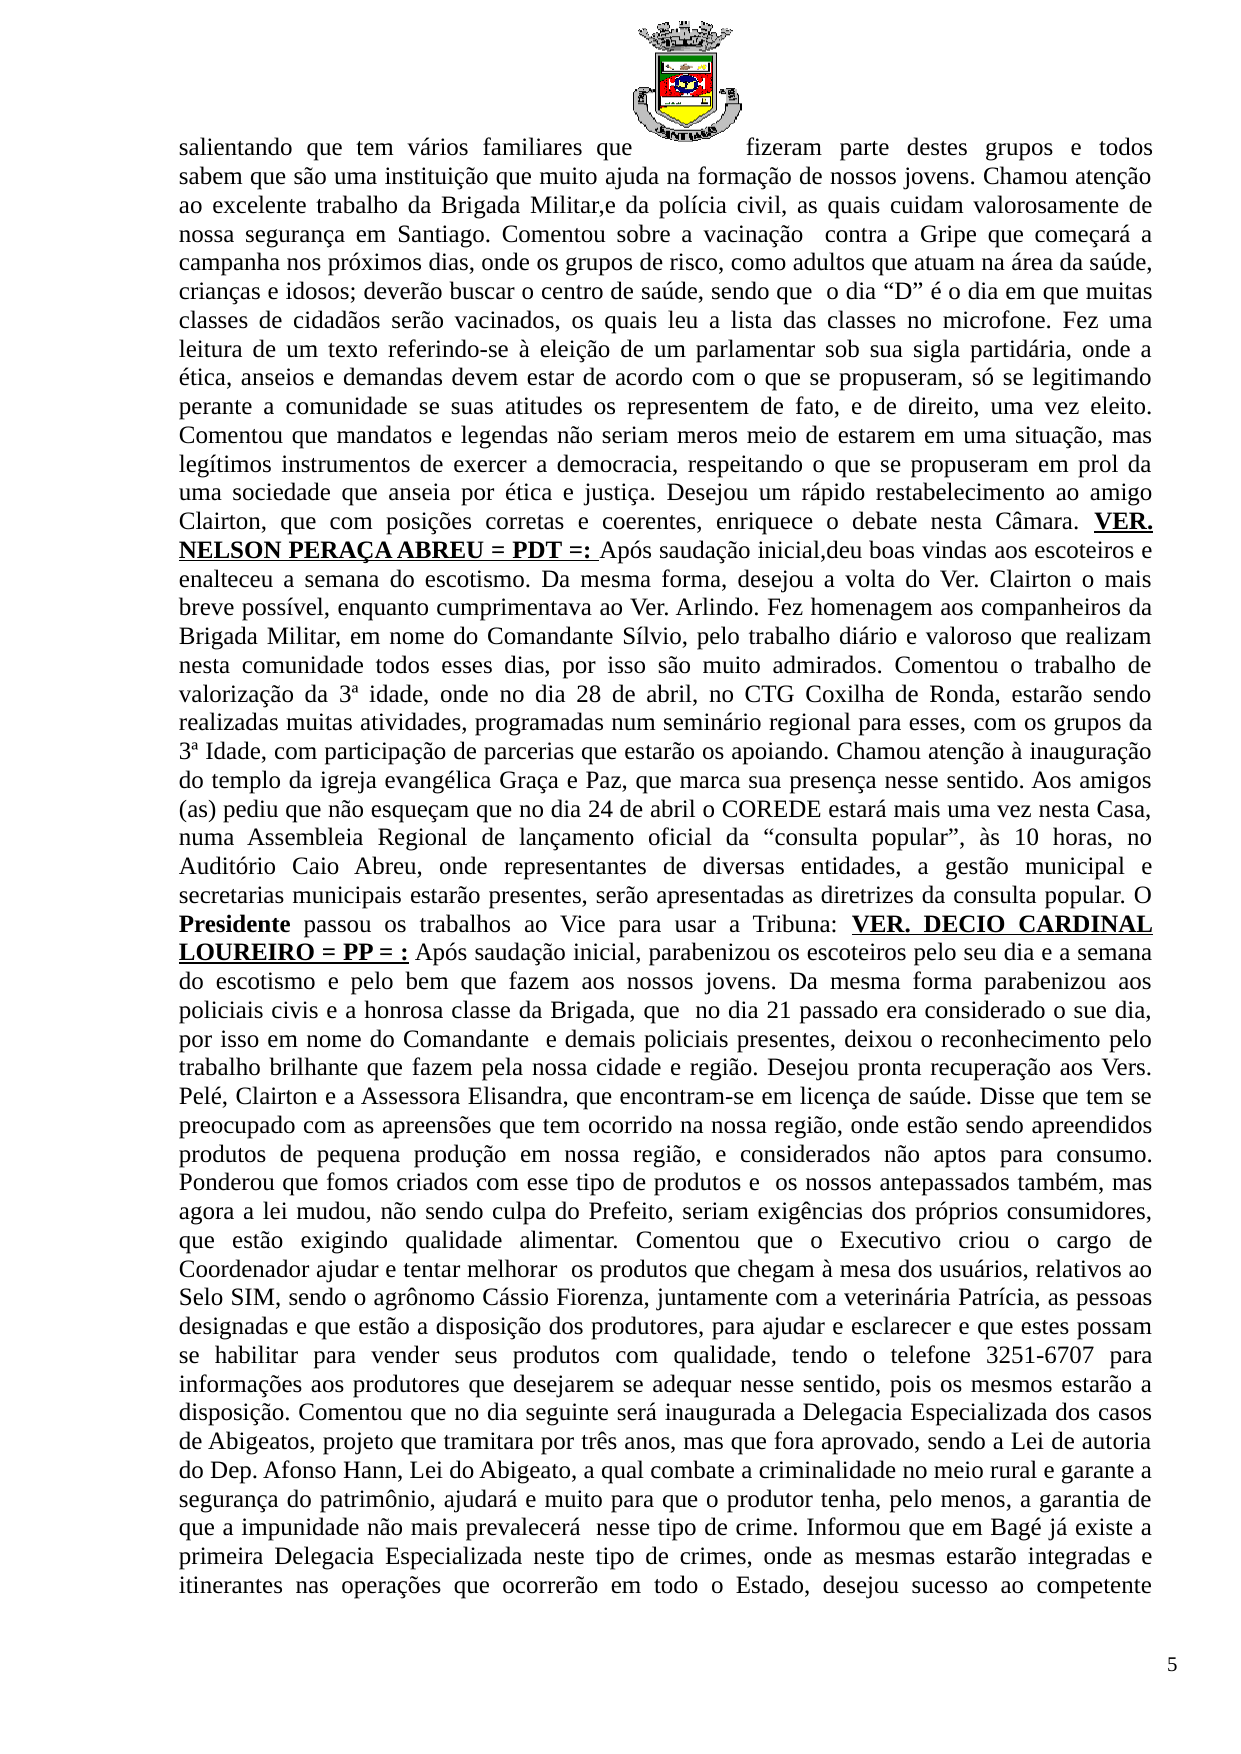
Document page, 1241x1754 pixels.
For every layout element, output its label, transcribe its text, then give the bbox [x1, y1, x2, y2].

text salientando que tem vários familiares que fizeram parte destes grupos e todos sabem que são uma instituição que muito ajuda na formação de nossos jovens. Chamou atenção ao excelente trabalho da Brigada Militar,e da polícia civil, as quais cuidam valorosamente de nossa segurança em Santiago. Comentou sobre a vacinação contra a Gripe que começará a campanha nos próximos dias, onde os grupos de risco, como adultos que atuam na área da saúde, crianças e idosos; deverão buscar o centro de saúde, sendo que o dia “D” é o dia em que muitas classes de cidadãos serão vacinados, os quais leu a lista das classes no microfone. Fez uma leitura de um texto referindo-se à eleição de um parlamentar sob sua sigla partidária, onde a ética, anseios e demandas devem estar de acordo com o que se propuseram, só se legitimando perante a comunidade se suas atitudes os representem de fato, e de direito, uma vez eleito. Comentou que mandatos e legendas não seriam meros meio de estarem em uma situação, mas legítimos instrumentos de exercer a democracia, respeitando o que se propuseram em prol da uma sociedade que anseia por ética e justiça. Desejou um rápido restabelecimento ao amigo Clairton, que com posições corretas e coerentes, enriquece o debate nesta Câmara. VER. NELSON PERAÇA ABREU = PDT =: Após saudação inicial,deu boas vindas aos escoteiros e enalteceu a semana do escotismo. Da mesma forma, desejou a volta do Ver. Clairton o mais breve possível, enquanto cumprimentava ao Ver. Arlindo. Fez homenagem aos companheiros da Brigada Militar, em nome do Comandante Sílvio, pelo trabalho diário e valoroso que realizam nesta comunidade todos esses dias, por isso são muito admirados. Comentou o trabalho de valorização da 3ª idade, onde no dia 28 de abril, no CTG Coxilha de Ronda, estarão sendo realizadas muitas atividades, programadas num seminário regional para esses, com os grupos da 3ª Idade, com participação de parcerias que estarão os apoiando. Chamou atenção à inauguração do templo da igreja evangélica Graça e Paz, que marca sua presença nesse sentido. Aos amigos (as) pediu que não esqueçam que no dia 24 de abril o COREDE estará mais uma vez nesta Casa, numa Assembleia Regional de lançamento oficial da “consulta popular”, às 10 horas, no Auditório Caio Abreu, onde representantes de diversas entidades, a gestão municipal e secretarias municipais estarão presentes, serão apresentadas as diretrizes da consulta popular. O Presidente passou os trabalhos ao Vice para usar a Tribuna: VER. DECIO CARDINAL LOUREIRO = PP = : Após saudação inicial, parabenizou os escoteiros pelo seu dia e a semana do escotismo e pelo bem que fazem aos nossos jovens. Da mesma forma parabenizou aos policiais civis e a honrosa classe da Brigada, que no dia 21 passado era considerado o sue dia, por isso em nome do Comandante e demais policiais presentes, deixou o reconhecimento pelo trabalho brilhante que fazem pela nossa cidade e região. Desejou pronta recuperação aos Vers. Pelé, Clairton e a Assessora Elisandra, que encontram-se em licença de saúde. Disse que tem se preocupado com as apreensões que tem ocorrido na nossa região, onde estão sendo apreendidos produtos de pequena produção em nossa região, e considerados não aptos para consumo. Ponderou que fomos criados com esse tipo de produtos e os nossos antepassados também, mas agora a lei mudou, não sendo culpa do Prefeito, seriam exigências dos próprios consumidores, que estão exigindo qualidade alimentar. Comentou que o Executivo criou o cargo de Coordenador ajudar e tentar melhorar os produtos que chegam à mesa dos usuários, relativos ao Selo SIM, sendo o agrônomo Cássio Fiorenza, juntamente com a veterinária Patrícia, as pessoas designadas e que estão a disposição dos produtores, para ajudar e esclarecer e que estes possam se habilitar para vender seus produtos com qualidade, tendo o telefone 3251-6707 para informações aos produtores que desejarem se adequar nesse sentido, pois os mesmos estarão a disposição. Comentou que no dia seguinte será inaugurada a Delegacia Especializada dos casos de Abigeatos, projeto que tramitara por três anos, mas que fora aprovado, sendo a Lei de autoria do Dep. Afonso Hann, Lei do Abigeato, a qual combate a criminalidade no meio rural e garante a segurança do patrimônio, ajudará e muito para que o produtor tenha, pelo menos, a garantia de que a impunidade não mais prevalecerá nesse tipo de crime. Informou que em Bagé já existe a primeira Delegacia Especializada neste tipo de crimes, onde as mesmas estarão integradas e itinerantes nas operações que ocorrerão em todo o Estado, desejou sucesso ao competente [179, 132, 1153, 1599]
